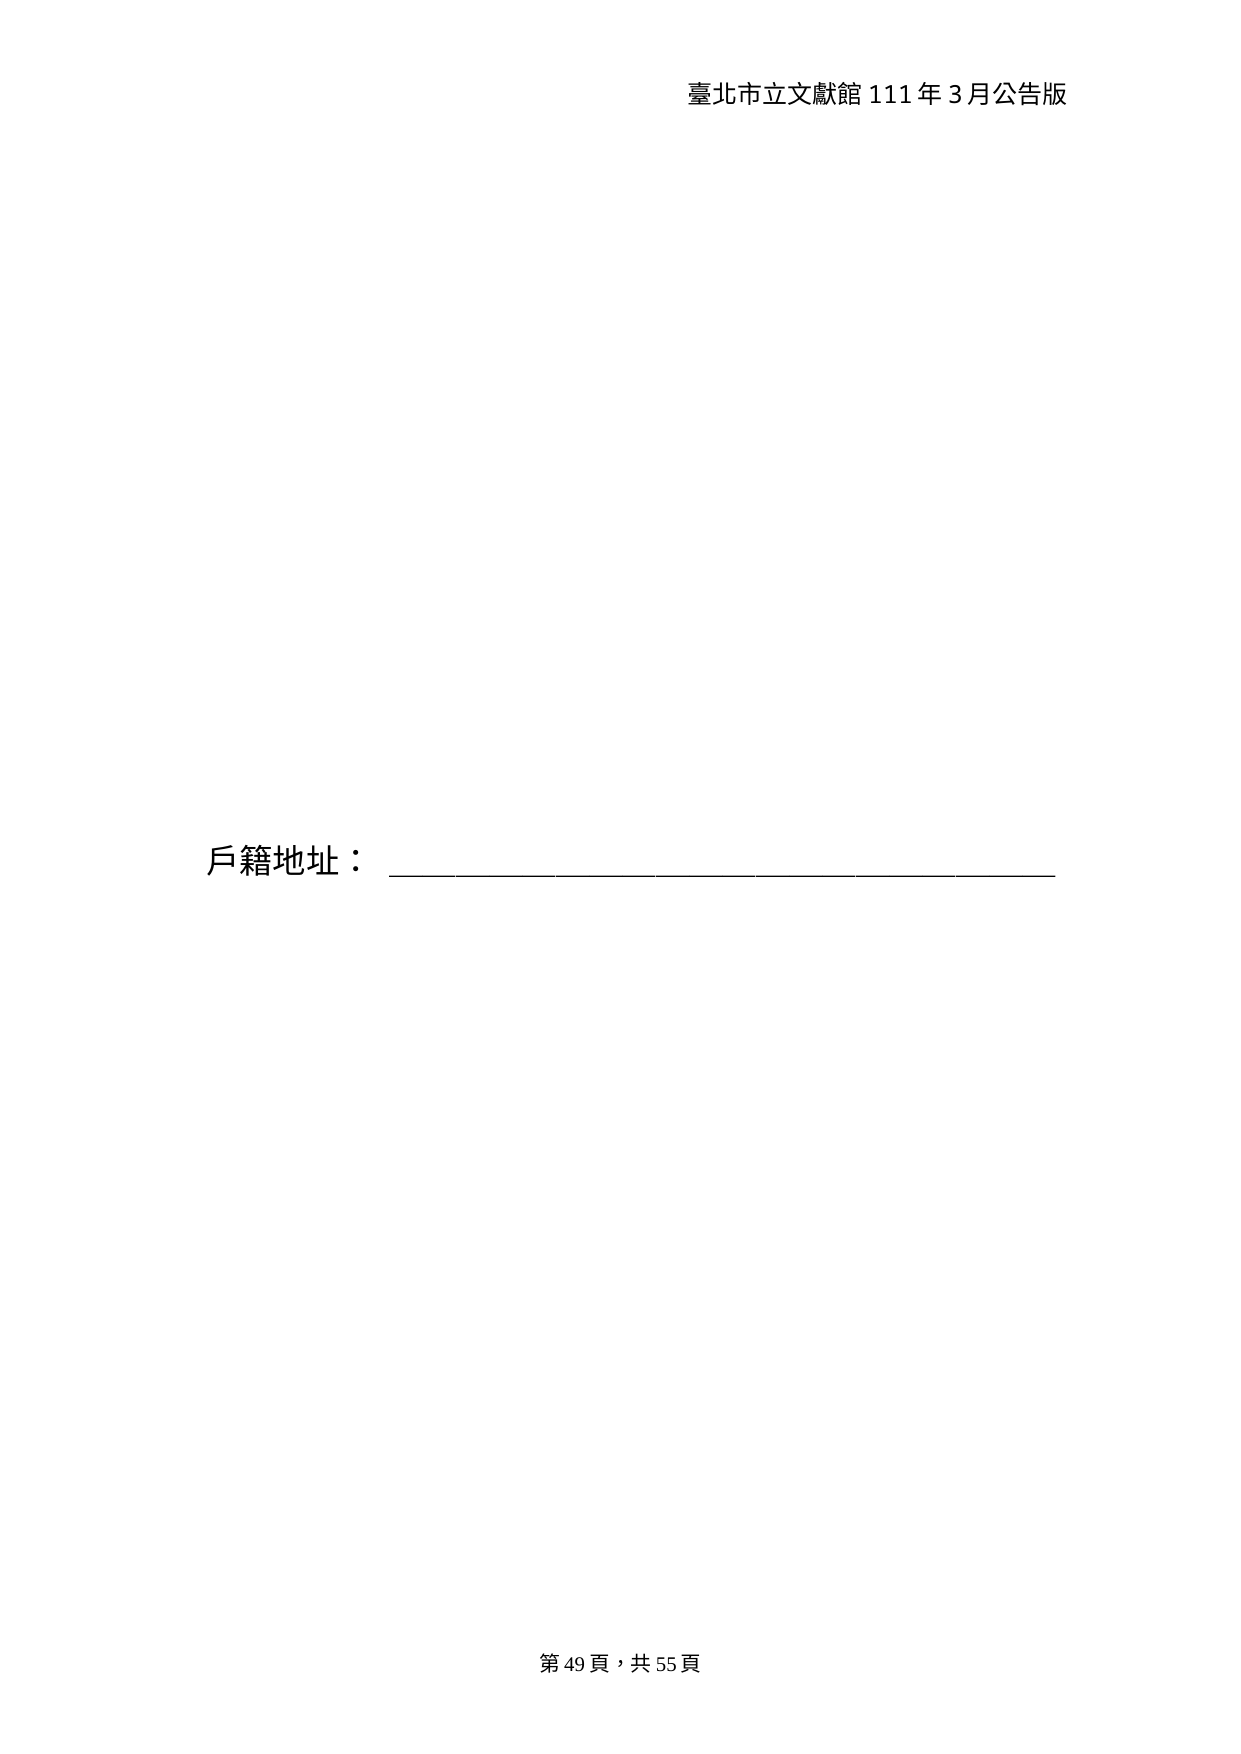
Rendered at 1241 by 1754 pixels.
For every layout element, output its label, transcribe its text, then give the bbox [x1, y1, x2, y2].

text 戶籍地址： ＿＿＿＿＿＿＿＿＿＿＿＿＿＿＿＿＿＿＿＿ [148, 817, 1092, 879]
